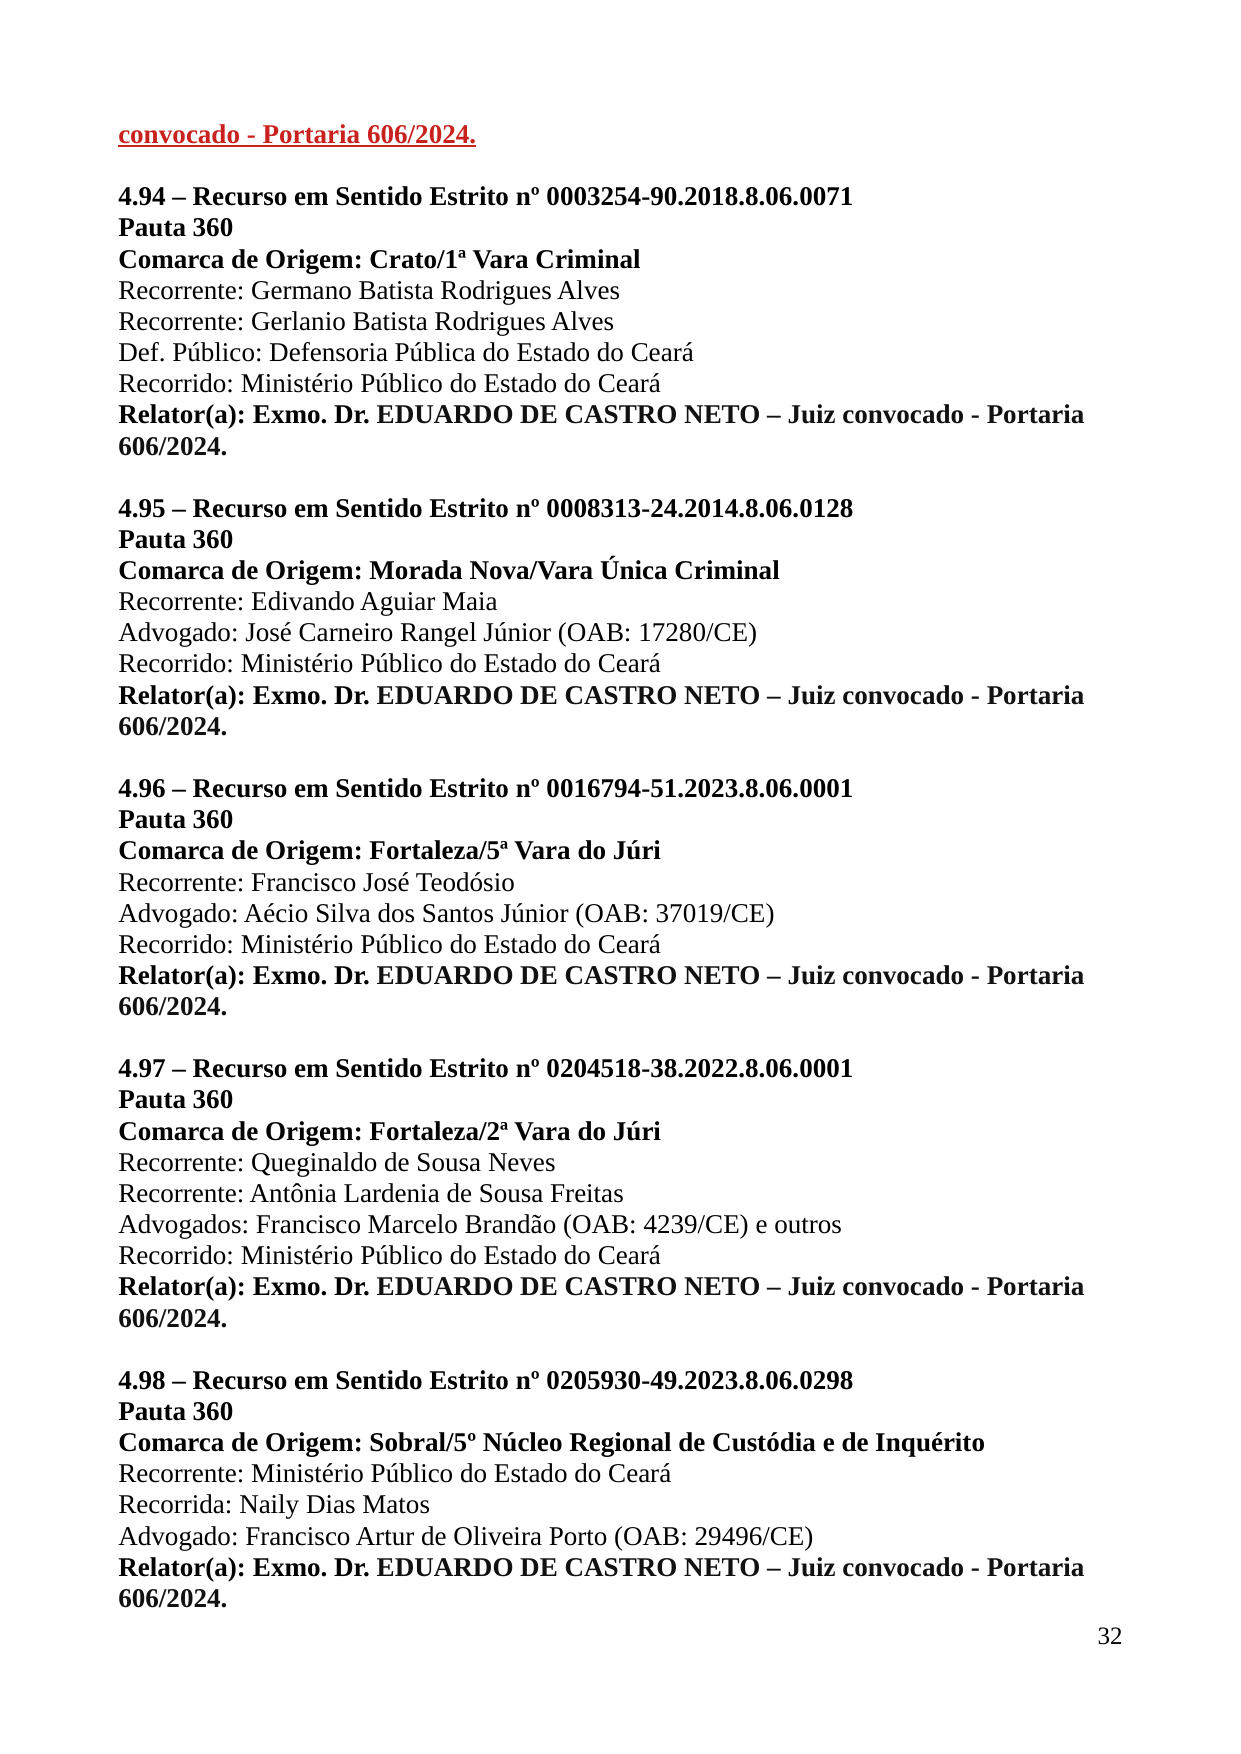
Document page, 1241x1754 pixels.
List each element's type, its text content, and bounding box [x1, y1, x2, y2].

text Recorrente: Francisco José Teodósio [118, 866, 1122, 897]
text Comarca de Origem: Fortaleza/2ª Vara do Júri [118, 1115, 1122, 1146]
text Recorrente: Germano Batista Rodrigues Alves [118, 274, 1122, 305]
text Recorrente: Gerlanio Batista Rodrigues Alves [118, 305, 1122, 336]
text Recorrido: Ministério Público do Estado do Ceará [118, 367, 1122, 398]
text Advogado: Aécio Silva dos Santos Júnior (OAB: 37019/CE) [118, 897, 1122, 928]
text Pauta 360 [118, 212, 1122, 243]
text Recorrido: Ministério Público do Estado do Ceará [118, 648, 1122, 679]
text Def. Público: Defensoria Pública do Estado do Ceará [118, 336, 1122, 367]
text Pauta 360 [118, 803, 1122, 834]
text Comarca de Origem: Fortaleza/5ª Vara do Júri [118, 834, 1122, 866]
text 4.94 – Recurso em Sentido Estrito nº 0003254-90.2018.8.06.0071 [118, 180, 1122, 212]
text Pauta 360 [118, 1084, 1122, 1115]
text convocado - Portaria 606/2024. [118, 118, 1122, 149]
text Pauta 360 [118, 523, 1122, 554]
text Recorrente: Queginaldo de Sousa Neves [118, 1146, 1122, 1177]
text Pauta 360 [118, 1395, 1122, 1426]
text 4.97 – Recurso em Sentido Estrito nº 0204518-38.2022.8.06.0001 [118, 1052, 1122, 1084]
text Recorrente: Edivando Aguiar Maia [118, 585, 1122, 616]
text 4.96 – Recurso em Sentido Estrito nº 0016794-51.2023.8.06.0001 [118, 772, 1122, 803]
text Recorrida: Naily Dias Matos [118, 1488, 1122, 1520]
text Relator(a): Exmo. Dr. EDUARDO DE CASTRO NETO – Juiz convocado - Portaria 606/2024. [118, 1271, 1122, 1333]
text Recorrente: Antônia Lardenia de Sousa Freitas [118, 1177, 1122, 1208]
text Advogados: Francisco Marcelo Brandão (OAB: 4239/CE) e outros [118, 1208, 1122, 1239]
text Relator(a): Exmo. Dr. EDUARDO DE CASTRO NETO – Juiz convocado - Portaria 606/2024. [118, 679, 1122, 741]
text 4.95 – Recurso em Sentido Estrito nº 0008313-24.2014.8.06.0128 [118, 492, 1122, 523]
text Recorrente: Ministério Público do Estado do Ceará [118, 1457, 1122, 1488]
text Recorrido: Ministério Público do Estado do Ceará [118, 1239, 1122, 1271]
text Relator(a): Exmo. Dr. EDUARDO DE CASTRO NETO – Juiz convocado - Portaria 606/2024. [118, 1551, 1122, 1613]
text Comarca de Origem: Sobral/5º Núcleo Regional de Custódia e de Inquérito [118, 1426, 1122, 1457]
text Advogado: Francisco Artur de Oliveira Porto (OAB: 29496/CE) [118, 1520, 1122, 1551]
text Advogado: José Carneiro Rangel Júnior (OAB: 17280/CE) [118, 616, 1122, 648]
text 4.98 – Recurso em Sentido Estrito nº 0205930-49.2023.8.06.0298 [118, 1364, 1122, 1395]
text Comarca de Origem: Morada Nova/Vara Única Criminal [118, 554, 1122, 585]
text Relator(a): Exmo. Dr. EDUARDO DE CASTRO NETO – Juiz convocado - Portaria 606/2024. [118, 398, 1122, 461]
text Relator(a): Exmo. Dr. EDUARDO DE CASTRO NETO – Juiz convocado - Portaria 606/2024. [118, 959, 1122, 1021]
text Comarca de Origem: Crato/1ª Vara Criminal [118, 243, 1122, 274]
text Recorrido: Ministério Público do Estado do Ceará [118, 928, 1122, 959]
